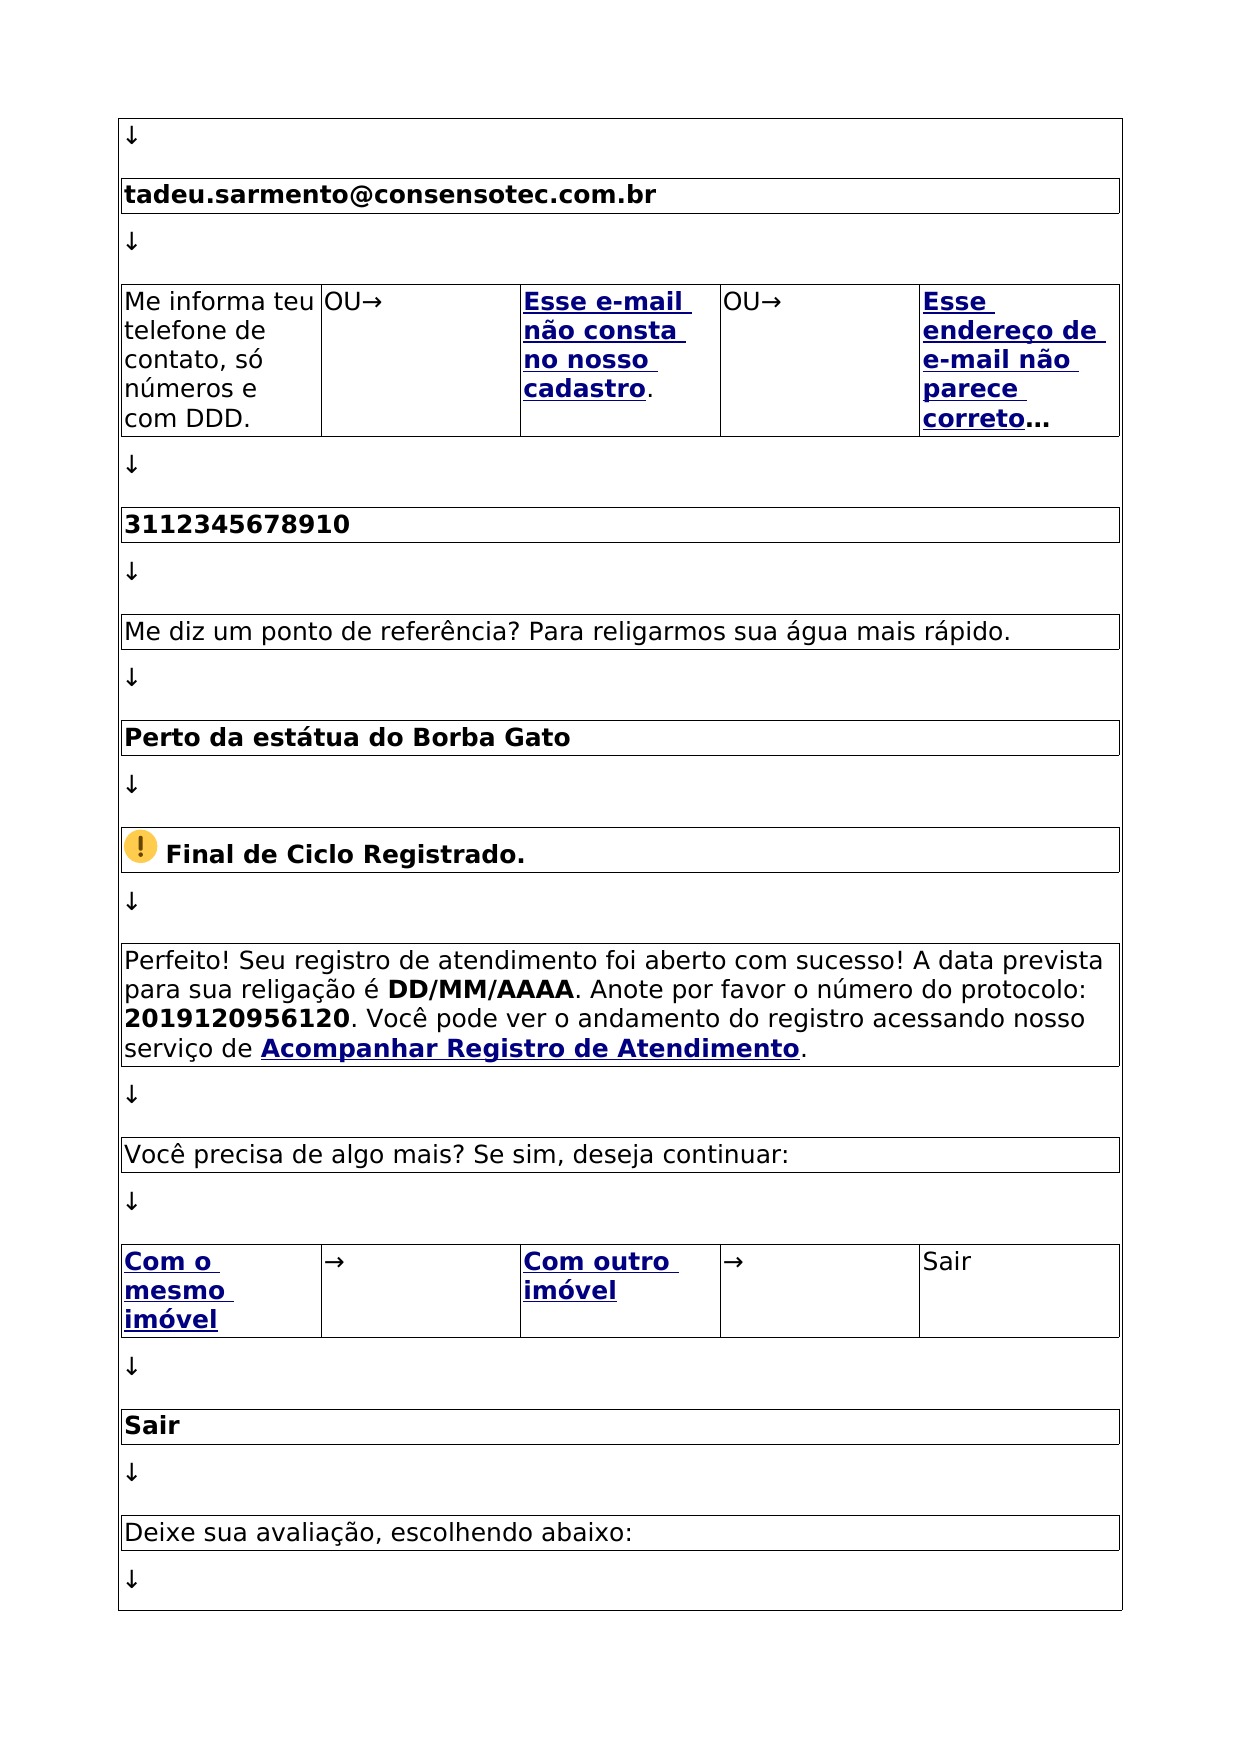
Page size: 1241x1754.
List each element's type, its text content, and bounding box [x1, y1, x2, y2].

table_header tadeu.sarmento@consensotec.com.br [122, 179, 1119, 213]
table_header Deixe sua avaliação, escolhendo abaixo: [122, 1516, 1119, 1550]
table_header → [322, 1245, 520, 1337]
table_header Com o mesmo imóvel [122, 1245, 321, 1337]
table_header Me diz um ponto de referência? Para religarmos sua água mais rápido. [122, 615, 1119, 649]
table_header Sair [122, 1410, 1119, 1443]
table_header → [721, 1245, 919, 1337]
table_header Final de Ciclo Registrado. [122, 828, 1119, 872]
table_header Com outro imóvel [521, 1245, 720, 1337]
table_header Perto da estátua do Borba Gato [122, 721, 1119, 755]
table_header 3112345678910 [122, 508, 1119, 542]
table_header OU→ [721, 285, 919, 436]
table_header Esse e-mail não consta no nosso cadastro. [521, 285, 720, 436]
table_header Perfeito! Seu registro de atendimento foi aberto com sucesso! A data prevista para sua religação é DD/MM/AAAA. Anote por favor o número do protocolo: 2019120956120. Você pode ver o andamento do registro acessando nosso serviço de Acompanhar Registro de Atendimento. [122, 944, 1119, 1066]
table_header Você precisa de algo mais? Se sim, deseja continuar: [122, 1138, 1119, 1172]
table_header ↓ ↓ ↓ ↓ ↓ ↓ ↓ ↓ ↓ ↓ ↓ ↓ [119, 119, 1122, 1609]
table_header OU→ [322, 285, 520, 436]
table_header Sair [920, 1245, 1119, 1337]
table_header Me informa teu telefone de contato, só números e com DDD. [122, 285, 321, 436]
table_header Esse endereço de e-mail não parece correto… [920, 285, 1119, 436]
